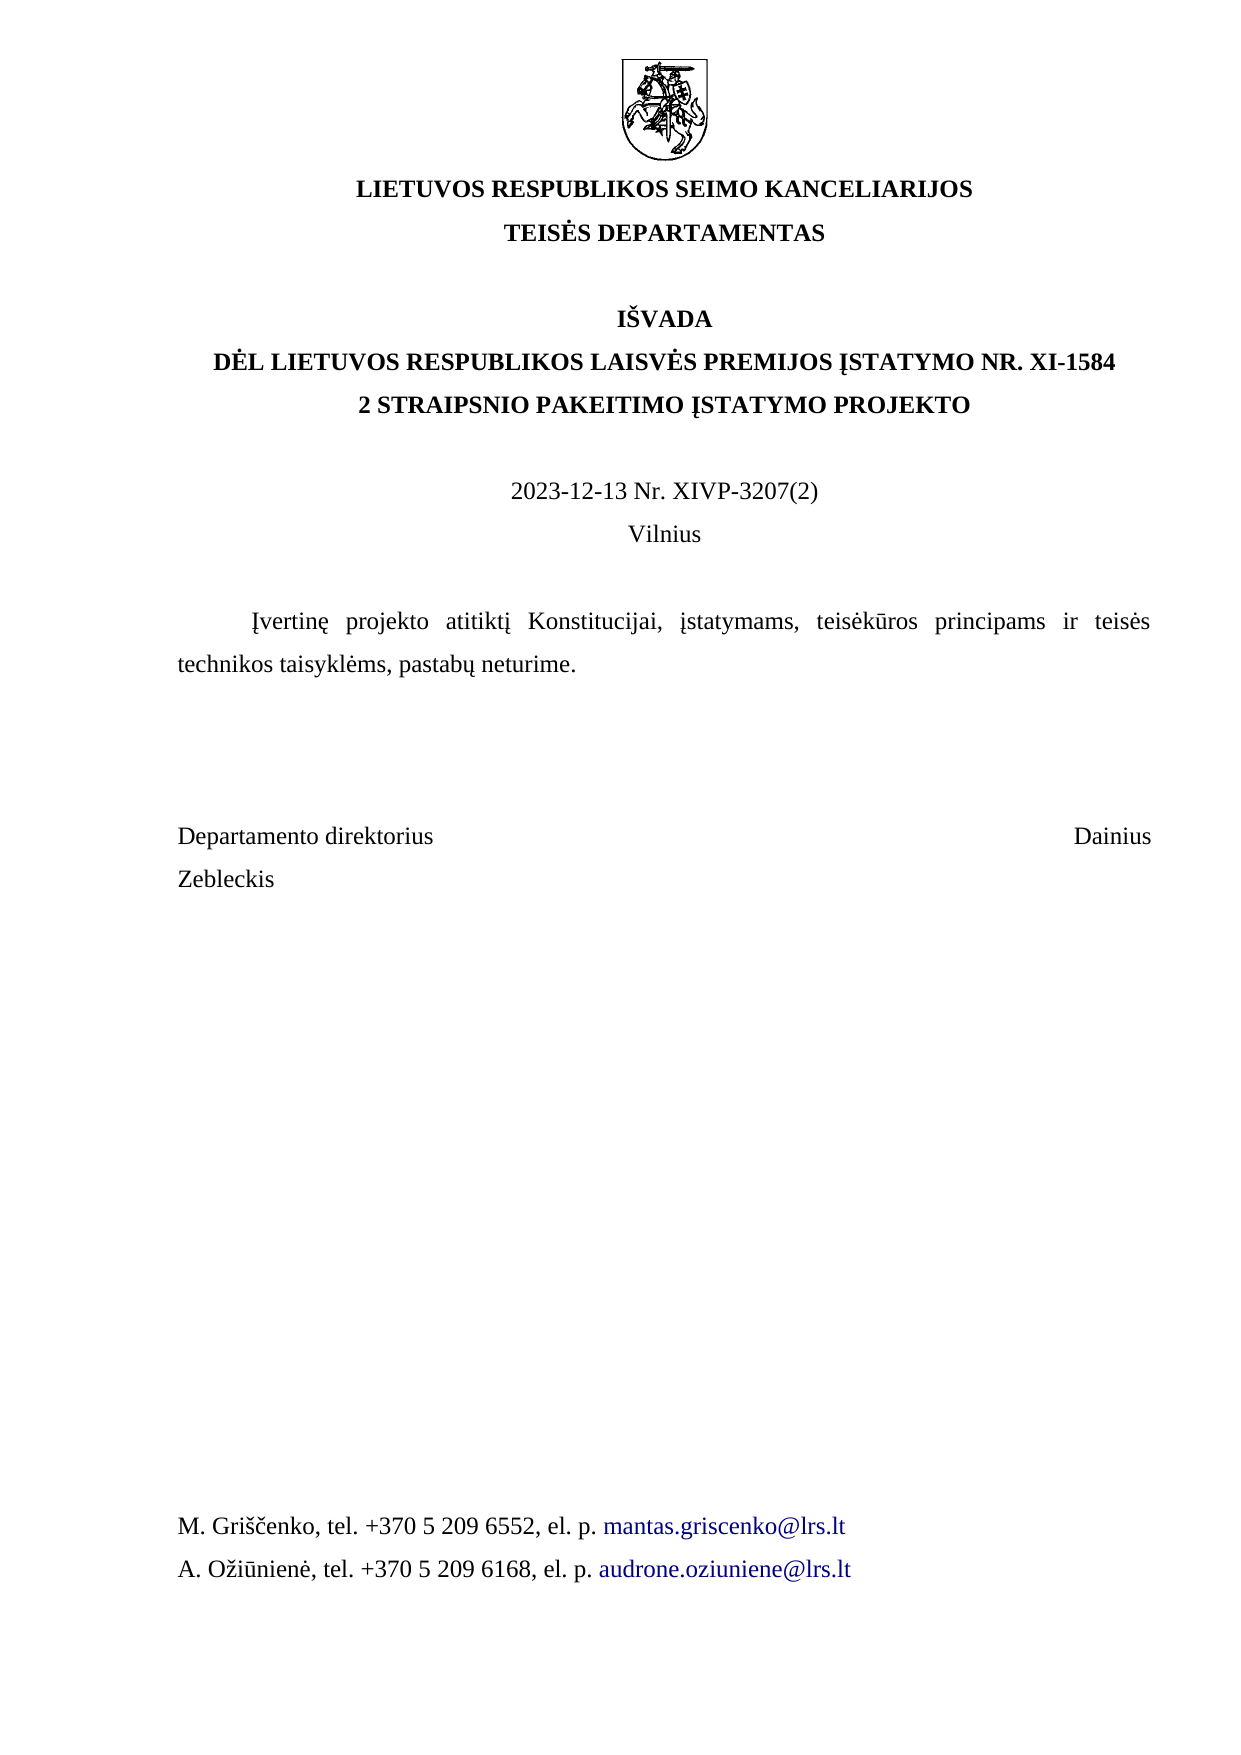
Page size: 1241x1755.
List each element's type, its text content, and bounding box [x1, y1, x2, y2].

text 2023-12-13 Nr. XIVP-3207(2) [177, 476, 1152, 505]
text IŠVADA [177, 304, 1152, 333]
subtitle TEISĖS DEPARTAMENTAS [177, 218, 1152, 246]
text LIETUVOS RESPUBLIKOS SEIMO KANCELIARIJOS [177, 174, 1152, 203]
text Departamento direktorius Dainius Zebleckis [177, 821, 1152, 893]
text M. Griščenko, tel. +370 5 209 6552, el. p. mantas.griscenko@lrs.lt [177, 1511, 1152, 1540]
text Vilnius [177, 519, 1152, 548]
text DĖL LIETUVOS RESPUBLIKOS LAISVĖS PREMIJOS ĮSTATYMO NR. XI-1584 2 STRAIPSNIO PAKEITIMO ĮSTATYMO PROJEKTO [177, 347, 1152, 419]
text Įvertinę projekto atitiktį Konstitucijai, įstatymams, teisėkūros principams ir teisės technikos taisyklėms, pastabų neturime. [177, 606, 1152, 678]
text A. Ožiūnienė, tel. +370 5 209 6168, el. p. audrone.oziuniene@lrs.lt [177, 1554, 1152, 1583]
